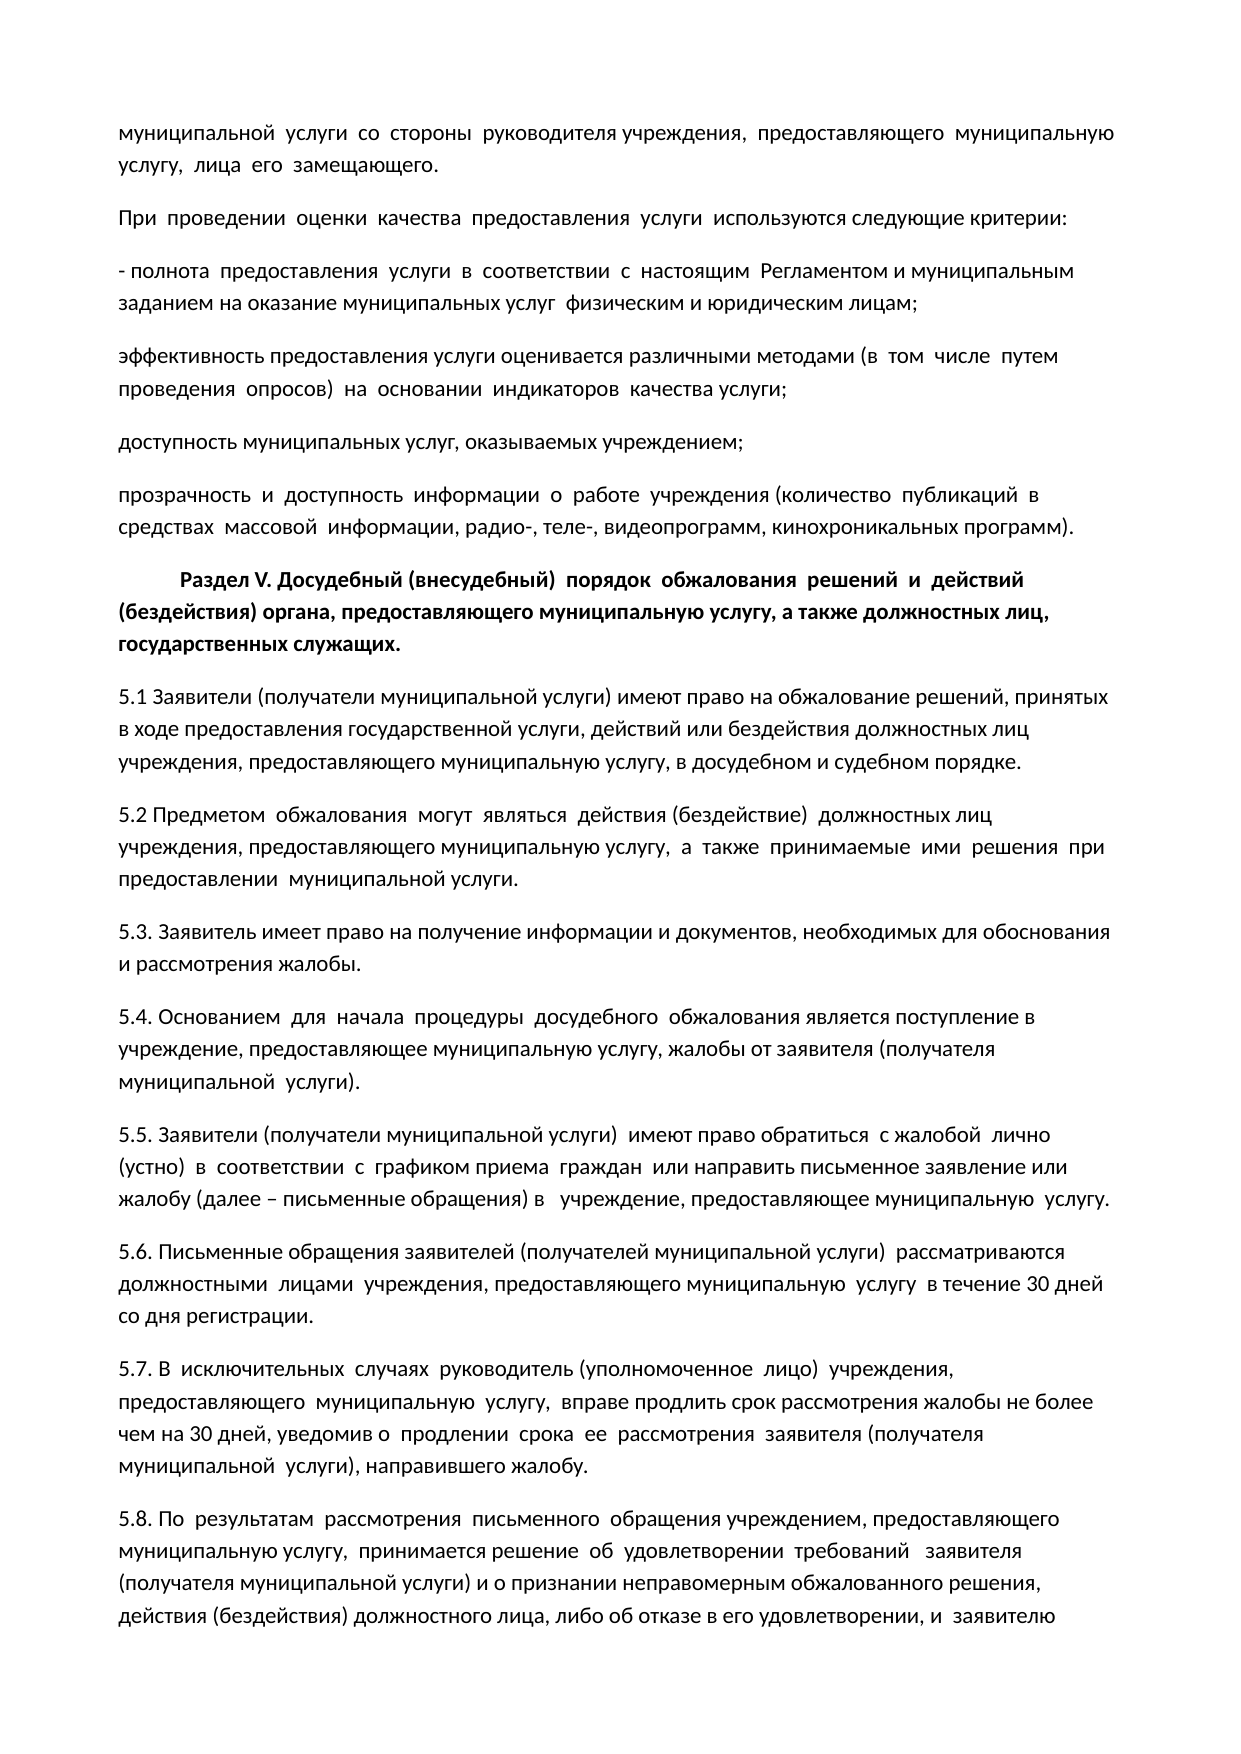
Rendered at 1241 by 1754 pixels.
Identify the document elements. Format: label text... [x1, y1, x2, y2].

text 5.4. Основанием для начала процедуры досудебного обжалования является поступление в учреждение, предоставляющее муниципальную услугу, жалобы от заявителя (получателя муниципальной услуги). [118, 1002, 1122, 1095]
text 5.7. В исключительных случаях руководитель (уполномоченное лицо) учреждения, предоставляющего муниципальную услугу, вправе продлить срок рассмотрения жалобы не более чем на 30 дней, уведомив о продлении срока ее рассмотрения заявителя (получателя муниципальной услуги), направившего жалобу. [118, 1354, 1122, 1479]
text прозрачность и доступность информации о работе учреждения (количество публикаций в средствах массовой информации, радио-, теле-, видеопрограмм, кинохроникальных программ). [118, 480, 1122, 540]
text 5.8. По результатам рассмотрения письменного обращения учреждением, предоставляющего муниципальную услугу, принимается решение об удовлетворении требований заявителя (получателя муниципальной услуги) и о признании неправомерным обжалованного решения, действия (бездействия) должностного лица, либо об отказе в его удовлетворении, и заявителю [118, 1504, 1122, 1629]
text 5.1 Заявители (получатели муниципальной услуги) имеют право на обжалование решений, принятых в ходе предоставления государственной услуги, действий или бездействия должностных лиц учреждения, предоставляющего муниципальную услугу, в досудебном и судебном порядке. [118, 682, 1122, 775]
text Раздел V. Досудебный (внесудебный) порядок обжалования решений и действий (бездействия) органа, предоставляющего муниципальную услугу, а также должностных лиц, государственных служащих. [118, 565, 1122, 657]
text 5.2 Предметом обжалования могут являться действия (бездействие) должностных лиц учреждения, предоставляющего муниципальную услугу, а также принимаемые ими решения при предоставлении муниципальной услуги. [118, 800, 1122, 892]
text 5.5. Заявители (получатели муниципальной услуги) имеют право обратиться с жалобой лично (устно) в соответствии с графиком приема граждан или направить письменное заявление или жалобу (далее – письменные обращения) в учреждение, предоставляющее муниципальную услугу. [118, 1120, 1122, 1212]
text 5.3. Заявитель имеет право на получение информации и документов, необходимых для обоснования и рассмотрения жалобы. [118, 917, 1122, 977]
text доступность муниципальных услуг, оказываемых учреждением; [118, 427, 1122, 455]
text - полнота предоставления услуги в соответствии с настоящим Регламентом и муниципальным заданием на оказание муниципальных услуг физическим и юридическим лицам; [118, 256, 1122, 317]
text эффективность предоставления услуги оценивается различными методами (в том числе путем проведения опросов) на основании индикаторов качества услуги; [118, 342, 1122, 402]
text При проведении оценки качества предоставления услуги используются следующие критерии: [118, 203, 1122, 231]
text 5.6. Письменные обращения заявителей (получателей муниципальной услуги) рассматриваются должностными лицами учреждения, предоставляющего муниципальную услугу в течение 30 дней со дня регистрации. [118, 1237, 1122, 1329]
text муниципальной услуги со стороны руководителя учреждения, предоставляющего муниципальную услугу, лица его замещающего. [118, 118, 1122, 178]
